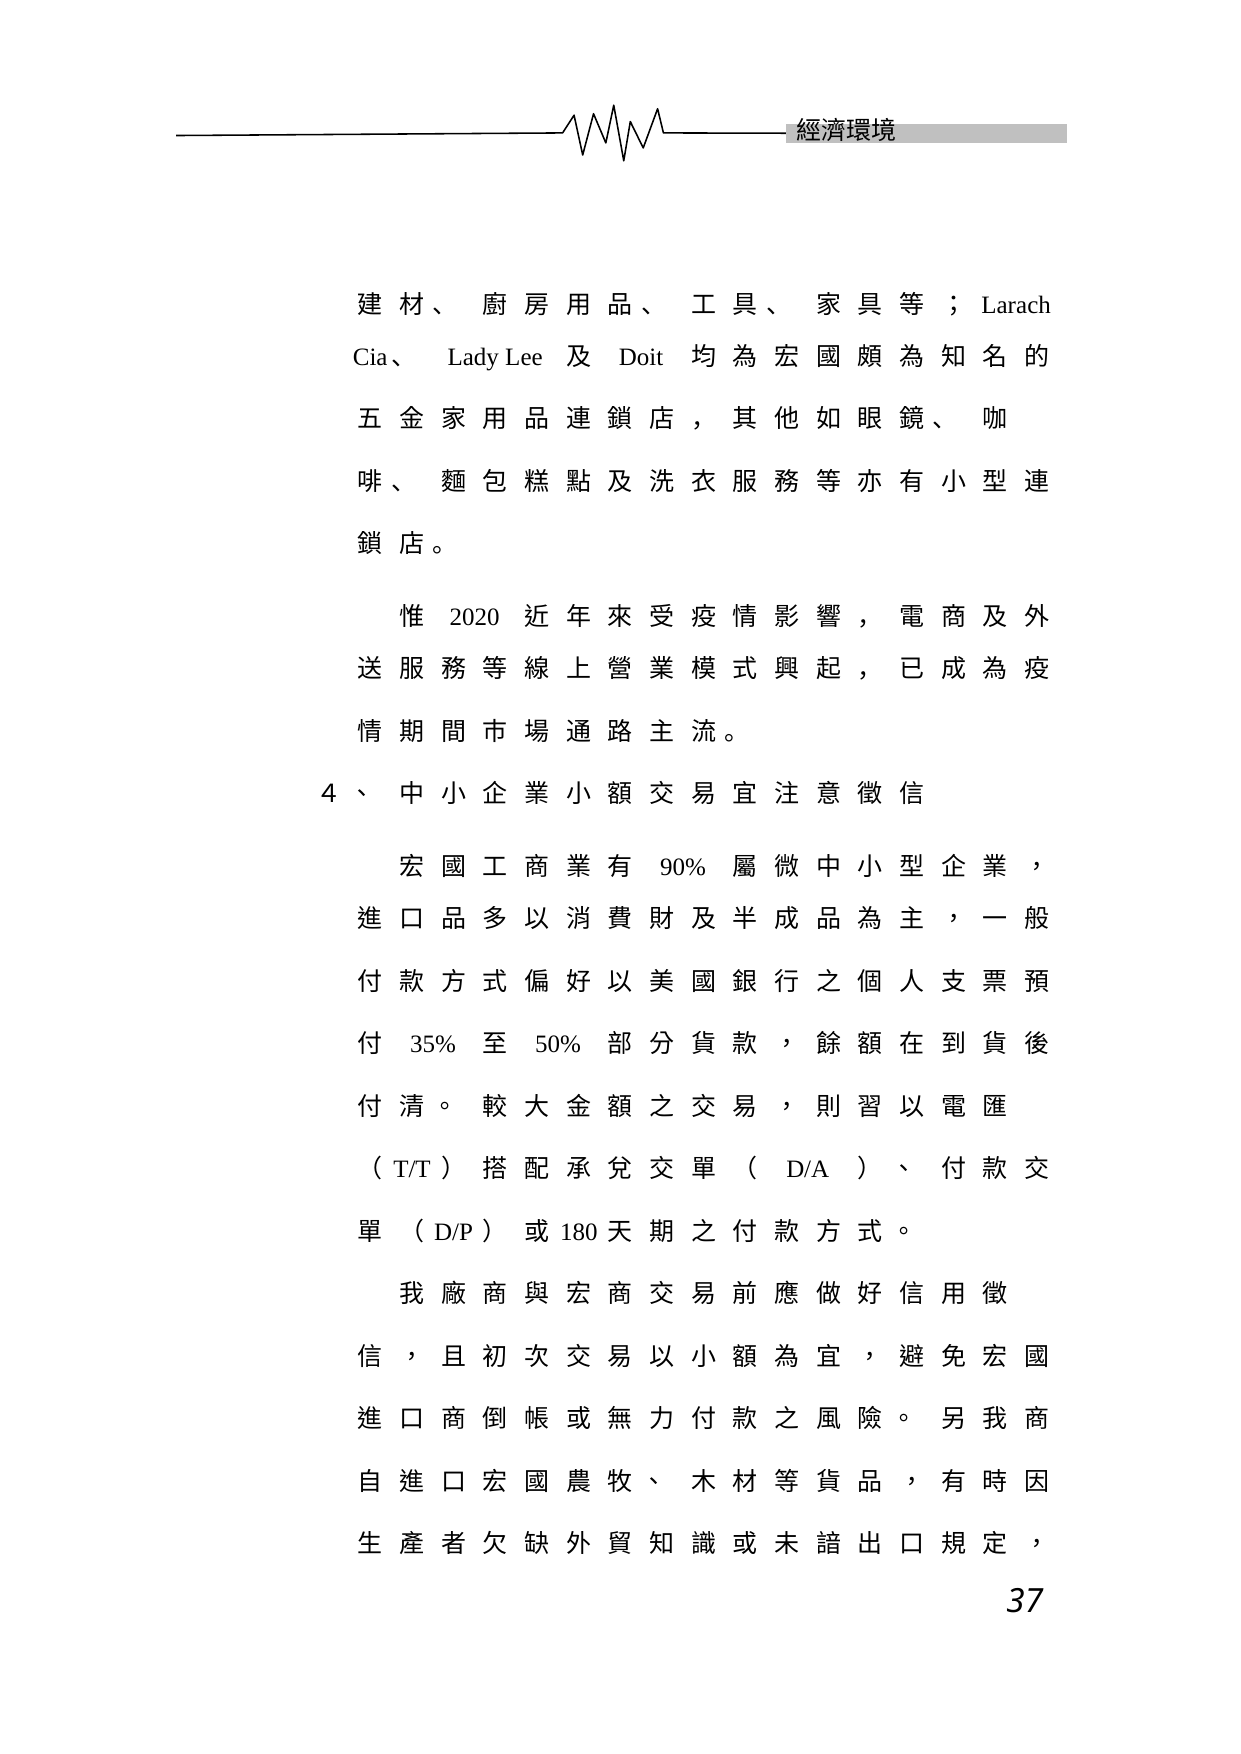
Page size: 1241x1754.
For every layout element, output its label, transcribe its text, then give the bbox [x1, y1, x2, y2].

text 惟2020近年來受疫情影響，電商及外送服務等線上營業模式興起，已成為疫情期間市場通路主流。 [330, 563, 1058, 750]
text 我廠商與宏商交易前應做好信用徵信，且初次交易以小額為宜，避免宏國進口商倒帳或無力付款之風險。另我商自進口宏國農牧、木材等貨品，有時因生產者欠缺外貿知識或未諳出口規定， [330, 1250, 1058, 1563]
text 建材、廚房用品、工具、家具等；Larach Cia、Lady Lee及Doit均為宏國頗為知名的五金家用品連鎖店，其他如眼鏡、咖啡、麵包糕點及洗衣服務等亦有小型連鎖店。 [330, 250, 1058, 563]
text 宏國工商業有90%屬微中小型企業，進口品多以消費財及半成品為主，一般付款方式偏好以美國銀行之個人支票預付35%至50%部分貨款，餘額在到貨後付清。較大金額之交易，則習以電匯（T/T）搭配承兌交單（D/A）、付款交單（D/P）或180天期之付款方式。 [330, 813, 1058, 1250]
text ４、中小企業小額交易宜注意徵信 [281, 750, 1058, 813]
